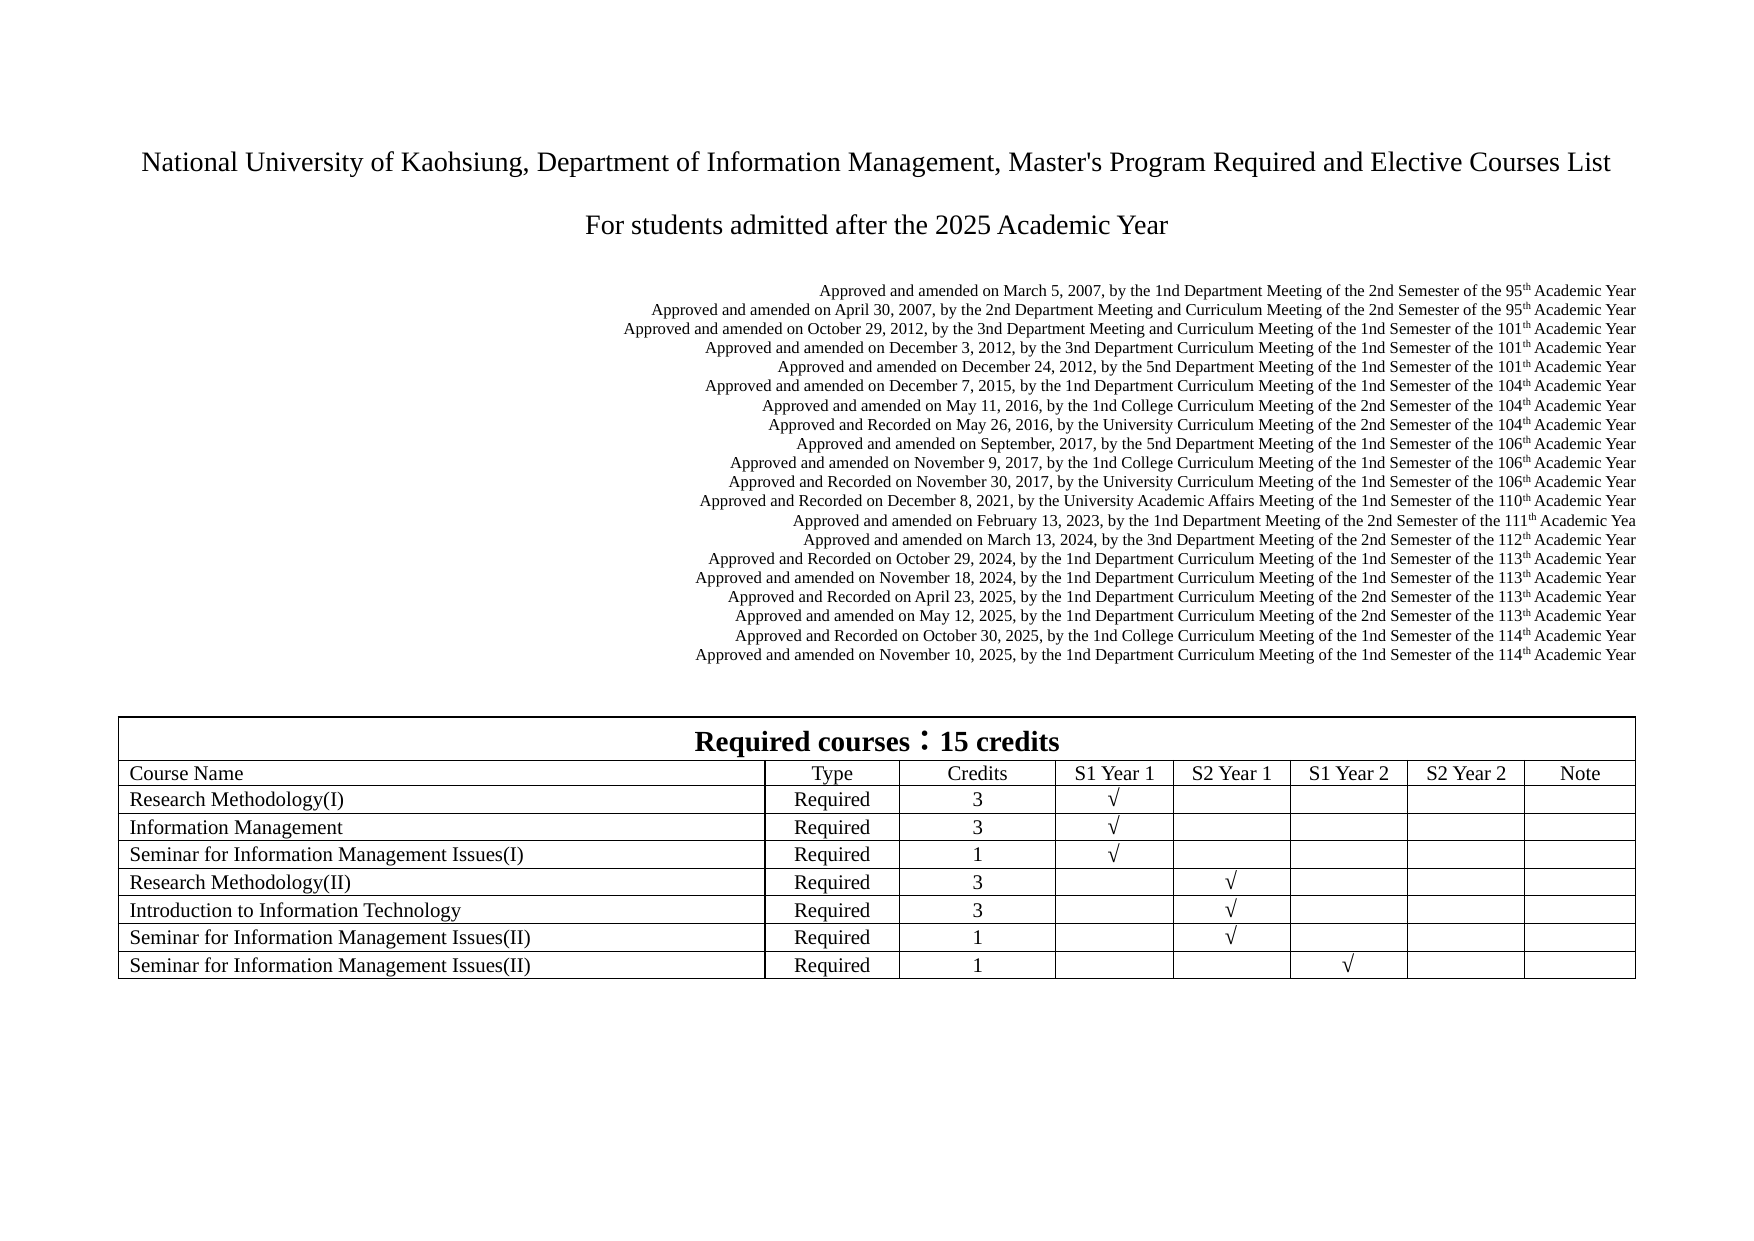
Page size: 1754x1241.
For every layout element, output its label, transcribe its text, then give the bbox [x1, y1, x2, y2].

table_cell Required [766, 841, 899, 868]
text Approved and Recorded on December 8, 2021, by the University Academic Affairs Meeting of the 1nd Semester of the 110th Academic Year [118, 491, 1636, 510]
table_cell [1408, 786, 1524, 812]
table_cell [1408, 841, 1524, 868]
table_header Required courses：15 credits [119, 718, 1635, 760]
table_cell [1525, 814, 1635, 840]
text For students admitted after the 2025 Academic Year [118, 183, 1636, 245]
table_cell [1291, 952, 1407, 978]
table_cell Type [766, 761, 899, 785]
table_cell [1291, 869, 1407, 895]
table_cell S2 Year 2 [1408, 761, 1524, 785]
table_cell Introduction to Information Technology [119, 896, 764, 923]
table_cell [1174, 896, 1290, 923]
text Approved and amended on May 11, 2016, by the 1nd College Curriculum Meeting of the 2nd Semester of the 104th Academic Year [118, 395, 1636, 414]
table_cell Seminar for Information Management Issues(II) [119, 924, 764, 951]
table_cell [1056, 952, 1173, 978]
table_cell Required [766, 814, 899, 840]
table_cell [1291, 896, 1407, 923]
table_cell [1525, 896, 1635, 923]
table_cell [1408, 814, 1524, 840]
table_cell S1 Year 1 [1056, 761, 1173, 785]
table_cell [1291, 786, 1407, 812]
table_cell Required [766, 786, 899, 812]
table_cell Required [766, 924, 899, 951]
table_cell [1056, 841, 1173, 868]
table_cell [1291, 814, 1407, 840]
table_cell Required [766, 869, 899, 895]
text Approved and amended on February 13, 2023, by the 1nd Department Meeting of the 2nd Semester of the 111th Academic Yea [118, 510, 1636, 529]
text Approved and amended on November 18, 2024, by the 1nd Department Curriculum Meeting of the 1nd Semester of the 113th Academic Year [118, 568, 1636, 587]
table_cell [1408, 869, 1524, 895]
table_cell 3 [900, 896, 1055, 923]
table_cell [1174, 814, 1290, 840]
table_cell [1174, 924, 1290, 951]
table_cell [1525, 924, 1635, 951]
text Approved and amended on September, 2017, by the 5nd Department Meeting of the 1nd Semester of the 106th Academic Year [118, 434, 1636, 453]
table_cell Seminar for Information Management Issues(I) [119, 841, 764, 868]
table_cell [1291, 924, 1407, 951]
table_cell Credits [900, 761, 1055, 785]
table_cell [1056, 896, 1173, 923]
table_cell [1056, 924, 1173, 951]
table_cell [1174, 841, 1290, 868]
table_cell Required [766, 952, 899, 978]
text Approved and Recorded on October 30, 2025, by the 1nd College Curriculum Meeting of the 1nd Semester of the 114th Academic Year [118, 625, 1636, 644]
table_cell [1056, 814, 1173, 840]
text Approved and Recorded on May 26, 2016, by the University Curriculum Meeting of the 2nd Semester of the 104th Academic Year [118, 414, 1636, 434]
table_cell S2 Year 1 [1174, 761, 1290, 785]
text Approved and Recorded on October 29, 2024, by the 1nd Department Curriculum Meeting of the 1nd Semester of the 113th Academic Year [118, 549, 1636, 568]
table_cell [1525, 952, 1635, 978]
table_cell [1174, 869, 1290, 895]
table_cell [1408, 896, 1524, 923]
text Approved and amended on March 13, 2024, by the 3nd Department Meeting of the 2nd Semester of the 112th Academic Year [118, 529, 1636, 549]
table_cell [1525, 841, 1635, 868]
text Approved and amended on December 3, 2012, by the 3nd Department Curriculum Meeting of the 1nd Semester of the 101th Academic Year [118, 338, 1636, 357]
table_cell Note [1525, 761, 1635, 785]
text Approved and amended on March 5, 2007, by the 1nd Department Meeting of the 2nd Semester of the 95th Academic Year [118, 280, 1636, 299]
table_cell [1408, 952, 1524, 978]
table_cell [1174, 786, 1290, 812]
table_cell 1 [900, 924, 1055, 951]
table_cell Course Name [119, 761, 764, 785]
table_cell 3 [900, 869, 1055, 895]
text Approved and amended on May 12, 2025, by the 1nd Department Curriculum Meeting of the 2nd Semester of the 113th Academic Year [118, 606, 1636, 625]
table_cell [1056, 786, 1173, 812]
table_cell 3 [900, 814, 1055, 840]
text National University of Kaohsiung, Department of Information Management, Master's Program Required and Elective Courses List [118, 120, 1636, 183]
table_cell 1 [900, 841, 1055, 868]
text Approved and amended on April 30, 2007, by the 2nd Department Meeting and Curriculum Meeting of the 2nd Semester of the 95th Academic Year [118, 299, 1636, 319]
table_cell Research Methodology(II) [119, 869, 764, 895]
table_cell [1525, 869, 1635, 895]
text Approved and amended on December 7, 2015, by the 1nd Department Curriculum Meeting of the 1nd Semester of the 104th Academic Year [118, 376, 1636, 395]
table_cell Seminar for Information Management Issues(II) [119, 952, 764, 978]
text Approved and Recorded on April 23, 2025, by the 1nd Department Curriculum Meeting of the 2nd Semester of the 113th Academic Year [118, 587, 1636, 606]
text Approved and amended on December 24, 2012, by the 5nd Department Meeting of the 1nd Semester of the 101th Academic Year [118, 357, 1636, 376]
text Approved and amended on November 10, 2025, by the 1nd Department Curriculum Meeting of the 1nd Semester of the 114th Academic Year [118, 644, 1636, 664]
table_cell [1291, 841, 1407, 868]
text Approved and Recorded on November 30, 2017, by the University Curriculum Meeting of the 1nd Semester of the 106th Academic Year [118, 472, 1636, 491]
table_cell [1056, 869, 1173, 895]
table_cell 3 [900, 786, 1055, 812]
table_cell [1174, 952, 1290, 978]
text Approved and amended on November 9, 2017, by the 1nd College Curriculum Meeting of the 1nd Semester of the 106th Academic Year [118, 453, 1636, 472]
table_cell 1 [900, 952, 1055, 978]
table_cell Information Management [119, 814, 764, 840]
table_cell S1 Year 2 [1291, 761, 1407, 785]
table_cell [1525, 786, 1635, 812]
text Approved and amended on October 29, 2012, by the 3nd Department Meeting and Curriculum Meeting of the 1nd Semester of the 101th Academic Year [118, 319, 1636, 338]
table_cell Research Methodology(I) [119, 786, 764, 812]
table_cell [1408, 924, 1524, 951]
table_cell Required [766, 896, 899, 923]
